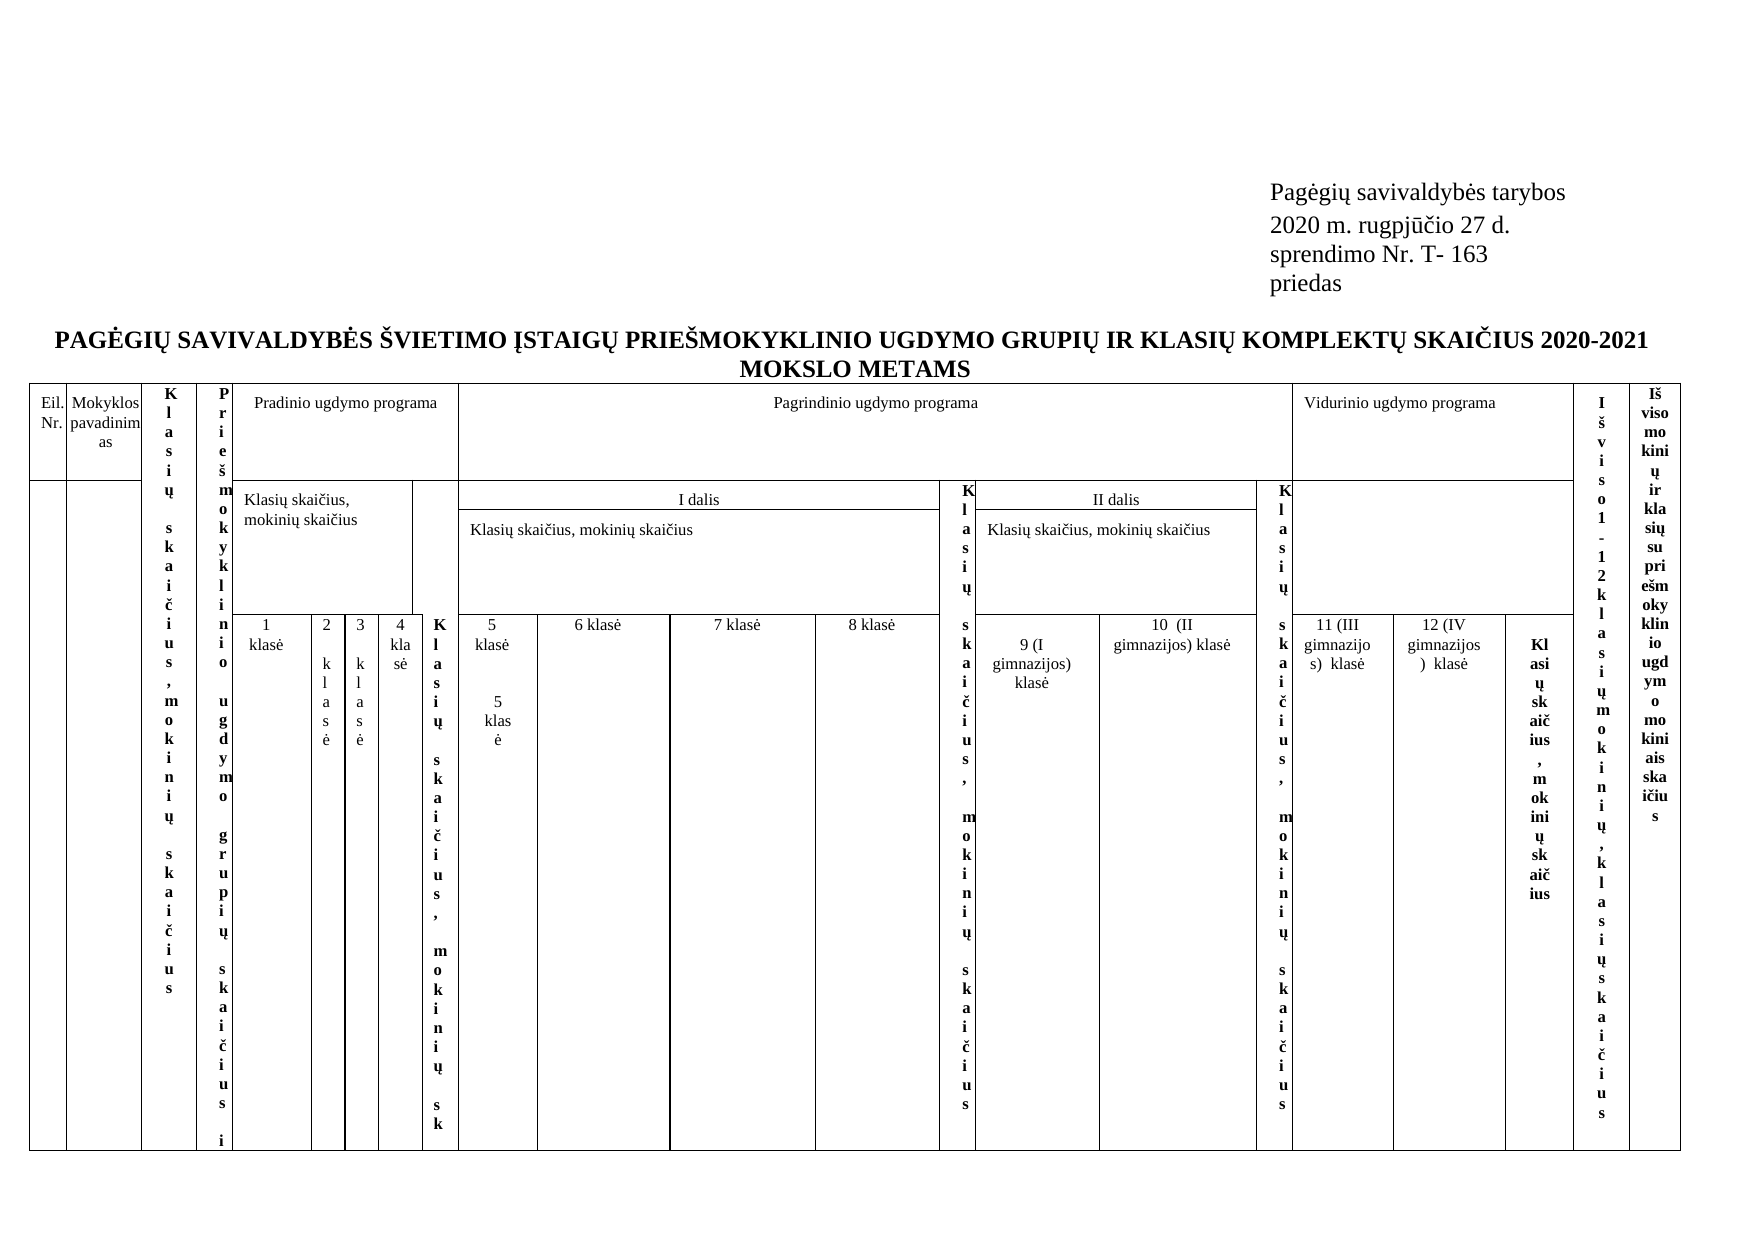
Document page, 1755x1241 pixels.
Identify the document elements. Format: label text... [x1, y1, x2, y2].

text Pagėgių savivaldybės tarybos [29, 177, 1680, 206]
table_cell 5 klasė 5 klasė [459, 615, 537, 1150]
table_header Pradinio ugdymo programa [233, 384, 458, 479]
table_header Klasių skaičius, mokinių skaičius [142, 384, 196, 1150]
table_cell Klasių skaičius, mokinių skaičius [233, 481, 412, 614]
table_cell [1293, 481, 1573, 614]
text sprendimo Nr. T- 163 [29, 239, 1680, 268]
table_cell 4 klasė [379, 615, 422, 1150]
table_cell Klasių skaičius, mokinių skaičius [459, 510, 939, 614]
table_cell [30, 481, 66, 1150]
text priedas [29, 268, 1680, 296]
table_cell [67, 481, 141, 1150]
text MOKSLO METAMS [29, 354, 1680, 383]
table_cell Klasių skaičius, mokinių skaičius [1506, 615, 1573, 1150]
table_header Iš viso mokinių ir klasių su priešmokyklinio ugdymo mokiniais skaičius [1630, 384, 1680, 1150]
table_header Mokyklos pavadinimas [67, 384, 141, 479]
table_cell 8 klasė [816, 615, 939, 1150]
table_cell 3 klasė [346, 615, 378, 1150]
table_cell II dalis [976, 481, 1256, 509]
table_cell 10 (II gimnazijos) klasė [1100, 615, 1256, 1150]
table_header Iš viso 1-12 klasių mokinių, klasių skaičius [1574, 384, 1629, 1150]
table_cell Klasių skaičius, mokinių skaičius [1257, 481, 1292, 1150]
table_cell 12 (IV gimnazijos) klasė [1394, 615, 1505, 1150]
text PAGĖGIŲ SAVIVALDYBĖS ŠVIETIMO ĮSTAIGŲ PRIEŠMOKYKLINIO UGDYMO GRUPIŲ IR KLASIŲ KOMPLEKTŲ SKAIČIUS 2020-2021 [29, 325, 1680, 354]
table_cell [413, 481, 458, 614]
table_cell 1 klasė [233, 615, 311, 1150]
table_header Eil. Nr. [30, 384, 66, 479]
table_cell 9 (I gimnazijos) klasė [976, 615, 1099, 1150]
table_cell I dalis [459, 481, 939, 509]
table_cell 7 klasė [671, 615, 815, 1150]
table_header Vidurinio ugdymo programa [1293, 384, 1573, 479]
table_cell 6 klasė [538, 615, 669, 1150]
table_cell Klasių skaičius, mokinių sk [423, 614, 458, 1150]
table_cell 11 (III gimnazijos) klasė [1293, 615, 1393, 1150]
table_header Priešmokyklinio ugdymo grupių skaičius i [197, 384, 232, 1150]
table_cell Klasių skaičius, mokinių skaičius [976, 510, 1256, 614]
table_cell Klasių skaičius, mokinių skaičius [940, 481, 975, 1150]
table_cell 2 klasė [312, 615, 344, 1150]
text 2020 m. rugpjūčio 27 d. [29, 210, 1680, 239]
table_header Pagrindinio ugdymo programa [459, 384, 1292, 479]
